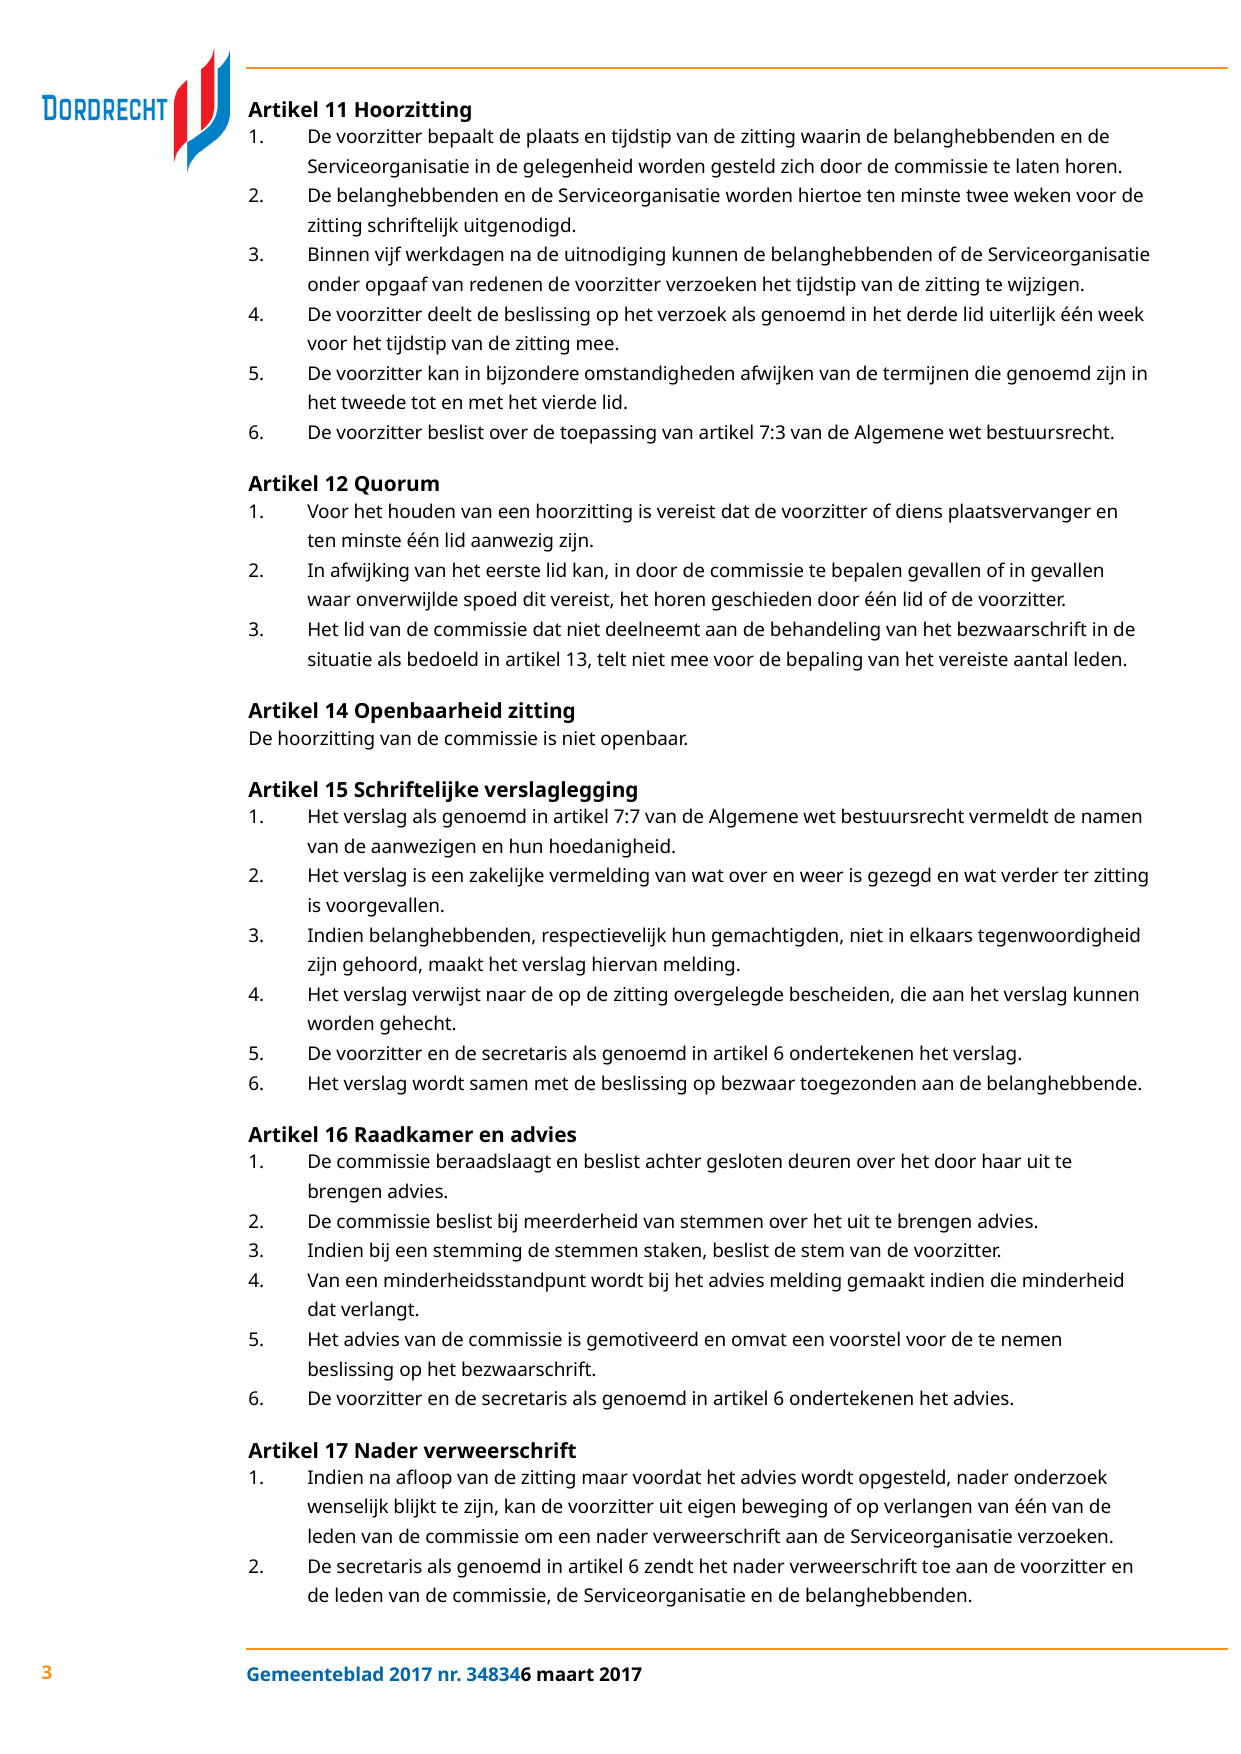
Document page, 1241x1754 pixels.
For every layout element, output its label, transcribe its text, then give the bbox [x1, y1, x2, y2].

list De commissie beslist bij meerderheid van stemmen over het uit te brengen advies. [248, 1208, 1152, 1233]
list Het verslag is een zakelijke vermelding van wat over en weer is gezegd en wat verder ter zitting is voorgevallen. [248, 863, 1152, 918]
list Binnen vijf werkdagen na de uitnodiging kunnen de belanghebbenden of de Serviceorganisatie onder opgaaf van redenen de voorzitter verzoeken het tijdstip van de zitting te wijzigen. [248, 242, 1152, 297]
list De belanghebbenden en de Serviceorganisatie worden hiertoe ten minste twee weken voor de zitting schriftelijk uitgenodigd. [248, 182, 1152, 238]
list Het lid van de commissie dat niet deelneemt aan de behandeling van het bezwaarschrift in de situatie als bedoeld in artikel 13, telt niet mee voor de bepaling van het vereiste aantal leden. [248, 616, 1152, 672]
text Artikel 14 Openbaarheid zitting [248, 696, 1152, 725]
list De voorzitter deelt de beslissing op het verzoek als genoemd in het derde lid uiterlijk één week voor het tijdstip van de zitting mee. [248, 301, 1152, 356]
list De voorzitter beslist over de toepassing van artikel 7:3 van de Algemene wet bestuursrecht. [248, 419, 1152, 445]
list Het verslag als genoemd in artikel 7:7 van de Algemene wet bestuursrecht vermeldt de namen van de aanwezigen en hun hoedanigheid. [248, 803, 1152, 859]
list Voor het houden van een hoorzitting is vereist dat de voorzitter of diens plaatsvervanger en ten minste één lid aanwezig zijn. [248, 498, 1152, 553]
list Indien na afloop van de zitting maar voordat het advies wordt opgesteld, nader onderzoek wenselijk blijkt te zijn, kan de voorzitter uit eigen beweging of op verlangen van één van de leden van de commissie om een nader verweerschrift aan de Serviceorganisatie verzoeken. [248, 1464, 1152, 1549]
list Van een minderheidsstandpunt wordt bij het advies melding gemaakt indien die minderheid dat verlangt. [248, 1267, 1152, 1322]
text Artikel 12 Quorum [248, 469, 1152, 498]
text De hoorzitting van de commissie is niet openbaar. [248, 725, 1152, 750]
list In afwijking van het eerste lid kan, in door de commissie te bepalen gevallen of in gevallen waar onverwijlde spoed dit vereist, het horen geschieden door één lid of de voorzitter. [248, 557, 1152, 612]
list De voorzitter en de secretaris als genoemd in artikel 6 ondertekenen het verslag. [248, 1040, 1152, 1066]
text Artikel 16 Raadkamer en advies [248, 1120, 1152, 1149]
list Het advies van de commissie is gemotiveerd en omvat een voorstel voor de te nemen beslissing op het bezwaarschrift. [248, 1326, 1152, 1381]
list Indien bij een stemming de stemmen staken, beslist de stem van de voorzitter. [248, 1237, 1152, 1263]
list De voorzitter en de secretaris als genoemd in artikel 6 ondertekenen het advies. [248, 1385, 1152, 1411]
list De commissie beraadslaagt en beslist achter gesloten deuren over het door haar uit te brengen advies. [248, 1149, 1152, 1204]
list Het verslag wordt samen met de beslissing op bezwaar toegezonden aan de belanghebbende. [248, 1070, 1152, 1096]
list De secretaris als genoemd in artikel 6 zendt het nader verweerschrift toe aan de voorzitter en de leden van de commissie, de Serviceorganisatie en de belanghebbenden. [248, 1553, 1152, 1608]
list De voorzitter kan in bijzondere omstandigheden afwijken van de termijnen die genoemd zijn in het tweede tot en met het vierde lid. [248, 360, 1152, 415]
text Artikel 11 Hoorzitting [248, 95, 1152, 123]
text Artikel 15 Schriftelijke verslaglegging [248, 775, 1152, 803]
picture [41, 47, 231, 172]
list De voorzitter bepaalt de plaats en tijdstip van de zitting waarin de belanghebbenden en de Serviceorganisatie in de gelegenheid worden gesteld zich door de commissie te laten horen. [248, 123, 1152, 178]
list Indien belanghebbenden, respectievelijk hun gemachtigden, niet in elkaars tegenwoordigheid zijn gehoord, maakt het verslag hiervan melding. [248, 922, 1152, 977]
text Artikel 17 Nader verweerschrift [248, 1436, 1152, 1464]
list Het verslag verwijst naar de op de zitting overgelegde bescheiden, die aan het verslag kunnen worden gehecht. [248, 981, 1152, 1036]
